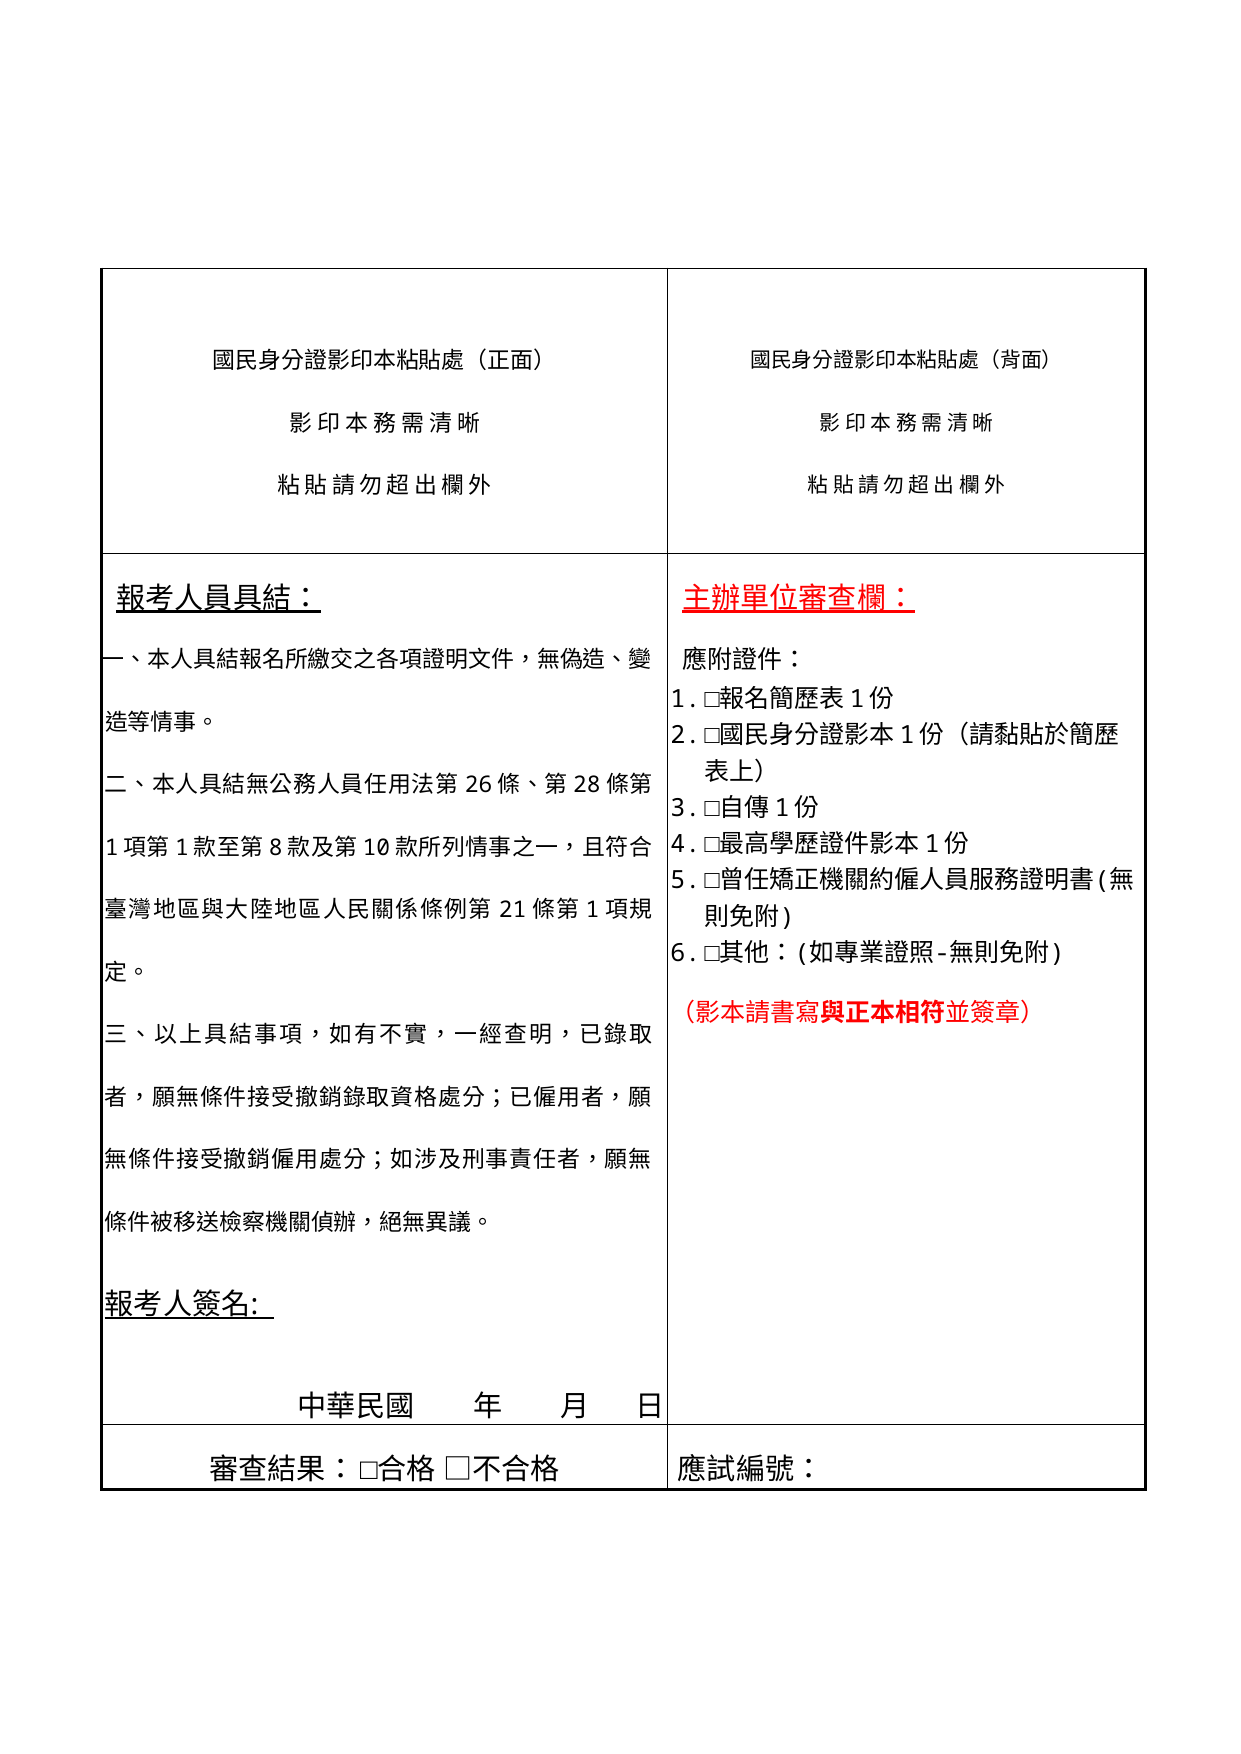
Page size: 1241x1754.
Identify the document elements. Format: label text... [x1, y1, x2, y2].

table_cell 審查結果： □合格 □不合格 [103, 1425, 667, 1488]
table_cell 國民身分證影印本粘貼處（正面） 影 印 本 務 需 清 晰 粘貼請勿超出欄外 [103, 269, 667, 553]
table_cell 應試編號： [668, 1425, 1144, 1488]
table_cell 報考人員具結： 一、本人具結報名所繳交之各項證明文件，無偽造、變造等情事。 二、本人具結無公務人員任用法第26條、第28條第1項第1款至第8款及第10款所列情事之一，且符合臺灣地區與大陸地區人民關係條例第21條第1項規定。 三、以上具結事項，如有不實，一經查明，已錄取者，願無條件接受撤銷錄取資格處分；已僱用者，願無條件接受撤銷僱用處分；如涉及刑事責任者，願無條件被移送檢察機關偵辦，絕無異議。 報考人簽名: 中華民國 年 月 日 [103, 554, 667, 1424]
table_cell 主辦單位審查欄： 應附證件： □報名簡歷表1份 □國民身分證影本1份（請黏貼於簡歷表上） □自傳1份 □最高學歷證件影本1份 □曾任矯正機關約僱人員服務證明書(無則免附) □其他：(如專業證照-無則免附) （影本請書寫與正本相符並簽章） [668, 554, 1144, 1424]
table_cell 國民身分證影印本粘貼處（背面） 影 印 本 務 需 清 晰 粘貼請勿超出欄外 [668, 269, 1144, 553]
